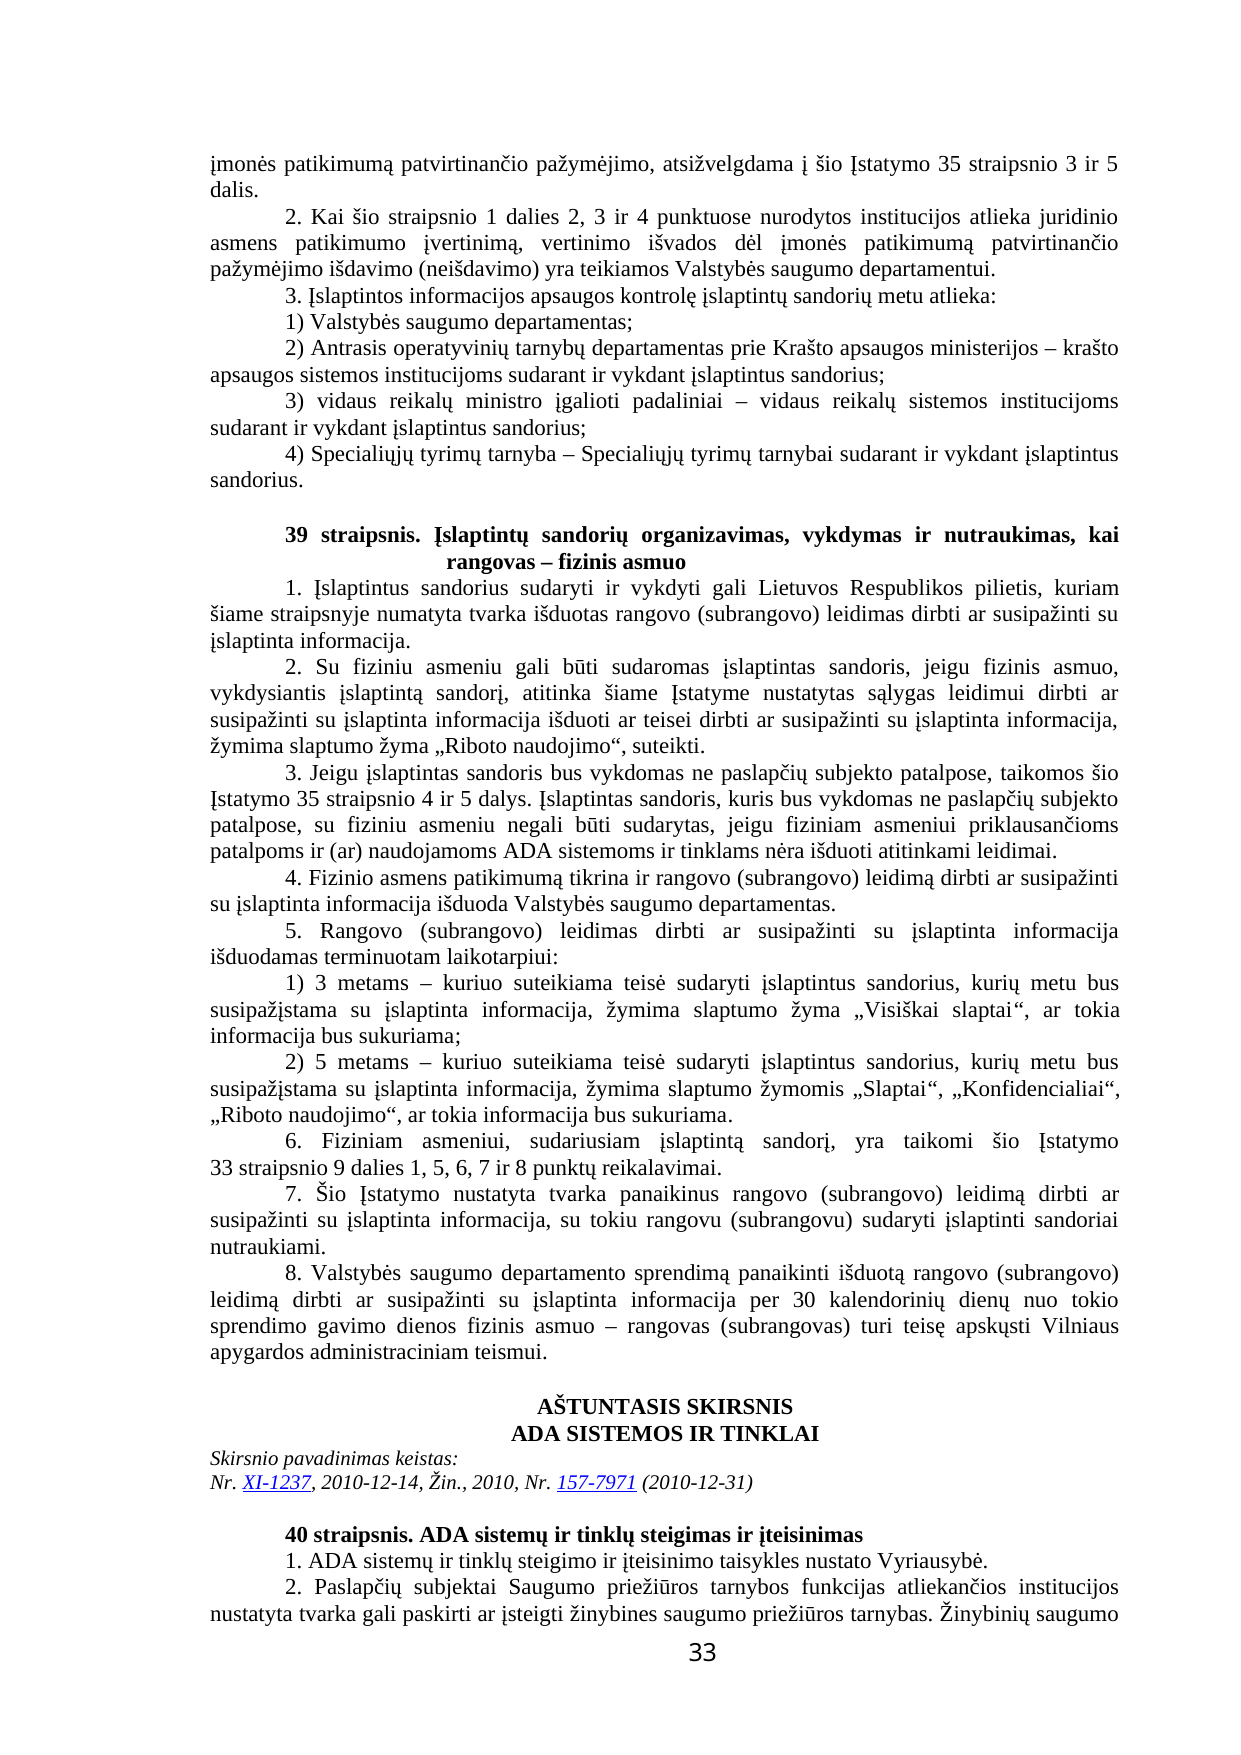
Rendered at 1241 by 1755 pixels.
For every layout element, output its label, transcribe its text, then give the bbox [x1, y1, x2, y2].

text 40 straipsnis. ADA sistemų ir tinklų steigimas ir įteisinimas [210, 1521, 1120, 1547]
text 2. Su fiziniu asmeniu gali būti sudaromas įslaptintas sandoris, jeigu fizinis asmuo, vykdysiantis įslaptintą sandorį, atitinka šiame Įstatyme nustatytas sąlygas leidimui dirbti ar susipažinti su įslaptinta informacija išduoti ar teisei dirbti ar susipažinti su įslaptinta informacija, žymima slaptumo žyma „Riboto naudojimo“, suteikti. [210, 653, 1120, 758]
text 1) Valstybės saugumo departamentas; [210, 308, 1120, 334]
text Nr. XI-1237, 2010-12-14, Žin., 2010, Nr. 157-7971 (2010-12-31) [210, 1470, 1120, 1494]
text 3) vidaus reikalų ministro įgalioti padaliniai – vidaus reikalų sistemos institucijoms sudarant ir vykdant įslaptintus sandorius; [210, 387, 1120, 440]
text Skirsnio pavadinimas keistas: [210, 1446, 1120, 1470]
text 2) 5 metams – kuriuo suteikiama teisė sudaryti įslaptintus sandorius, kurių metu bus susipažįstama su įslaptinta informacija, žymima slaptumo žymomis „Slaptai“, „Konfidencialiai“, „Riboto naudojimo“, ar tokia informacija bus sukuriama. [210, 1048, 1120, 1127]
text 1. ADA sistemų ir tinklų steigimo ir įteisinimo taisykles nustato Vyriausybė. [210, 1547, 1120, 1573]
text 2. Paslapčių subjektai Saugumo priežiūros tarnybos funkcijas atliekančios institucijos nustatyta tvarka gali paskirti ar įsteigti žinybines saugumo priežiūros tarnybas. Žinybinių saugumo [210, 1573, 1120, 1626]
text 1. Įslaptintus sandorius sudaryti ir vykdyti gali Lietuvos Respublikos pilietis, kuriam šiame straipsnyje numatyta tvarka išduotas rangovo (subrangovo) leidimas dirbti ar susipažinti su įslaptinta informacija. [210, 574, 1120, 653]
text ADA SISTEMOS IR TINKLAI [210, 1420, 1120, 1446]
text 1) 3 metams – kuriuo suteikiama teisė sudaryti įslaptintus sandorius, kurių metu bus susipažįstama su įslaptinta informacija, žymima slaptumo žyma „Visiškai slaptai“, ar tokia informacija bus sukuriama; [210, 969, 1120, 1048]
text 8. Valstybės saugumo departamento sprendimą panaikinti išduotą rangovo (subrangovo) leidimą dirbti ar susipažinti su įslaptinta informacija per 30 kalendorinių dienų nuo tokio sprendimo gavimo dienos fizinis asmuo – rangovas (subrangovas) turi teisę apskųsti Vilniaus apygardos administraciniam teismui. [210, 1259, 1120, 1365]
text 5. Rangovo (subrangovo) leidimas dirbti ar susipažinti su įslaptinta informacija išduodamas terminuotam laikotarpiui: [210, 917, 1120, 969]
text 4) Specialiųjų tyrimų tarnyba – Specialiųjų tyrimų tarnybai sudarant ir vykdant įslaptintus sandorius. [210, 440, 1120, 493]
text 7. Šio Įstatymo nustatyta tvarka panaikinus rangovo (subrangovo) leidimą dirbti ar susipažinti su įslaptinta informacija, su tokiu rangovu (subrangovu) sudaryti įslaptinti sandoriai nutraukiami. [210, 1180, 1120, 1259]
text 3. Jeigu įslaptintas sandoris bus vykdomas ne paslapčių subjekto patalpose, taikomos šio Įstatymo 35 straipsnio 4 ir 5 dalys. Įslaptintas sandoris, kuris bus vykdomas ne paslapčių subjekto patalpose, su fiziniu asmeniu negali būti sudarytas, jeigu fiziniam asmeniui priklausančioms patalpoms ir (ar) naudojamoms ADA sistemoms ir tinklams nėra išduoti atitinkami leidimai. [210, 758, 1120, 864]
text 39 straipsnis. Įslaptintų sandorių organizavimas, vykdymas ir nutraukimas, kai rangovas – fizinis asmuo [285, 521, 1120, 574]
text 3. Įslaptintos informacijos apsaugos kontrolę įslaptintų sandorių metu atlieka: [210, 282, 1120, 308]
text 6. Fiziniam asmeniui, sudariusiam įslaptintą sandorį, yra taikomi šio Įstatymo 33 straipsnio 9 dalies 1, 5, 6, 7 ir 8 punktų reikalavimai. [210, 1127, 1120, 1180]
text AŠTUNTASIS SKIRSNIS [210, 1393, 1120, 1420]
text įmonės patikimumą patvirtinančio pažymėjimo, atsižvelgdama į šio Įstatymo 35 straipsnio 3 ir 5 dalis. [210, 150, 1120, 203]
text 2. Kai šio straipsnio 1 dalies 2, 3 ir 4 punktuose nurodytos institucijos atlieka juridinio asmens patikimumo įvertinimą, vertinimo išvados dėl įmonės patikimumą patvirtinančio pažymėjimo išdavimo (neišdavimo) yra teikiamos Valstybės saugumo departamentui. [210, 203, 1120, 282]
text 4. Fizinio asmens patikimumą tikrina ir rangovo (subrangovo) leidimą dirbti ar susipažinti su įslaptinta informacija išduoda Valstybės saugumo departamentas. [210, 864, 1120, 917]
text 2) Antrasis operatyvinių tarnybų departamentas prie Krašto apsaugos ministerijos – krašto apsaugos sistemos institucijoms sudarant ir vykdant įslaptintus sandorius; [210, 334, 1120, 387]
